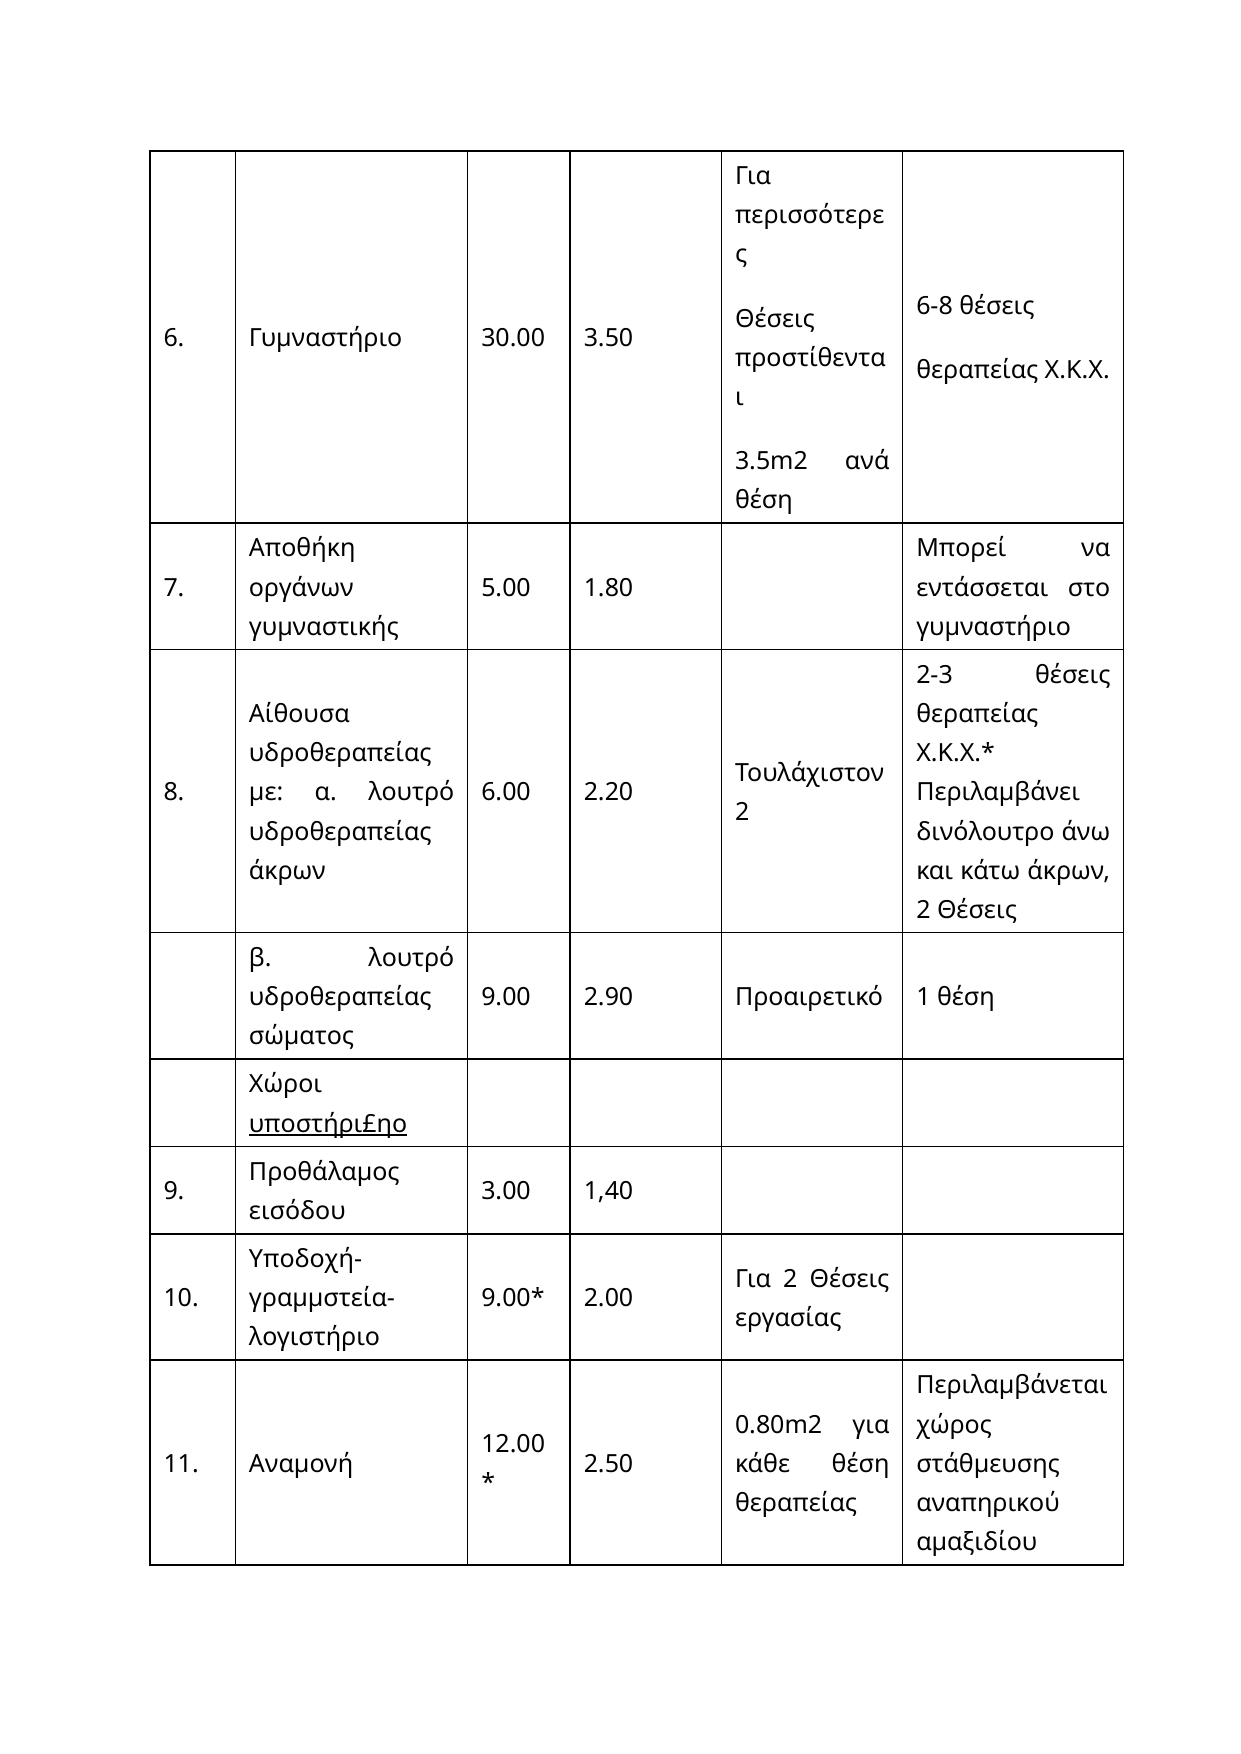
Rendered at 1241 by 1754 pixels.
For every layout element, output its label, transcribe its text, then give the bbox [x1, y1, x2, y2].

table_cell 9. [151, 1147, 235, 1233]
table_cell 3.00 [468, 1147, 569, 1233]
table_cell Περιλαμβάνεται χώρος στάθμευσης αναπηρικού αμαξιδίου [903, 1361, 1123, 1564]
table_cell Προθάλαμος εισόδου [236, 1147, 467, 1233]
table_cell 2.90 [571, 933, 721, 1058]
table_cell 2.50 [571, 1361, 721, 1564]
table_cell 8. [151, 650, 235, 932]
table_cell [468, 1060, 569, 1146]
table_cell 1.80 [571, 524, 721, 649]
table_cell [722, 1147, 902, 1233]
table_cell 2-3 θέσεις θεραπείας X.K.X.* Περιλαμβάνει δινόλουτρο άνω και κάτω άκρων, 2 Θέσεις [903, 650, 1123, 932]
table_cell 10. [151, 1235, 235, 1359]
table_cell 9.00 [468, 933, 569, 1058]
table_cell 1,40 [571, 1147, 721, 1233]
table_cell Αναμονή [236, 1361, 467, 1564]
table_cell [903, 1060, 1123, 1146]
table_cell Για 2 Θέσεις εργασίας [722, 1235, 902, 1359]
table_cell Για περισσότερες Θέσεις προστίθενται 3.5m2 ανά θέση [722, 152, 902, 522]
table_cell 6-8 θέσεις θεραπείας X.K.X. [903, 152, 1123, 522]
table_cell [151, 933, 235, 1058]
table_cell 7. [151, 524, 235, 649]
table_cell Υποδοχή- γραμμστεία- λογιστήριο [236, 1235, 467, 1359]
table_cell Προαιρετικό [722, 933, 902, 1058]
table_cell β. λουτρό υδροθεραπείας σώματος [236, 933, 467, 1058]
table_cell 5.00 [468, 524, 569, 649]
table_cell [571, 1060, 721, 1146]
table_cell 2.00 [571, 1235, 721, 1359]
table_cell Αίθουσα υδροθεραπείας με: α. λουτρό υδροθεραπείας άκρων [236, 650, 467, 932]
table_cell 30.00 [468, 152, 569, 522]
table_cell Αποθήκη οργάνων γυμναστικής [236, 524, 467, 649]
table_cell 9.00* [468, 1235, 569, 1359]
table_cell [903, 1235, 1123, 1359]
table_cell Γυμναστήριο [236, 152, 467, 522]
table_cell 1 θέση [903, 933, 1123, 1058]
table_cell 6. [151, 152, 235, 522]
table_cell Τουλάχιστον 2 [722, 650, 902, 932]
table_cell [722, 1060, 902, 1146]
table_cell 3.50 [571, 152, 721, 522]
table_cell 11. [151, 1361, 235, 1564]
table_cell 12.00* [468, 1361, 569, 1564]
table_cell Χώροι υποστήρι£ηο [236, 1060, 467, 1146]
table_cell [722, 524, 902, 649]
table_cell [903, 1147, 1123, 1233]
table_cell Μπορεί να εντάσσεται στο γυμναστήριο [903, 524, 1123, 649]
table_cell 6.00 [468, 650, 569, 932]
table_cell 0.80m2 για κάθε θέση θεραπείας [722, 1361, 902, 1564]
table_cell 2.20 [571, 650, 721, 932]
table_cell [151, 1060, 235, 1146]
